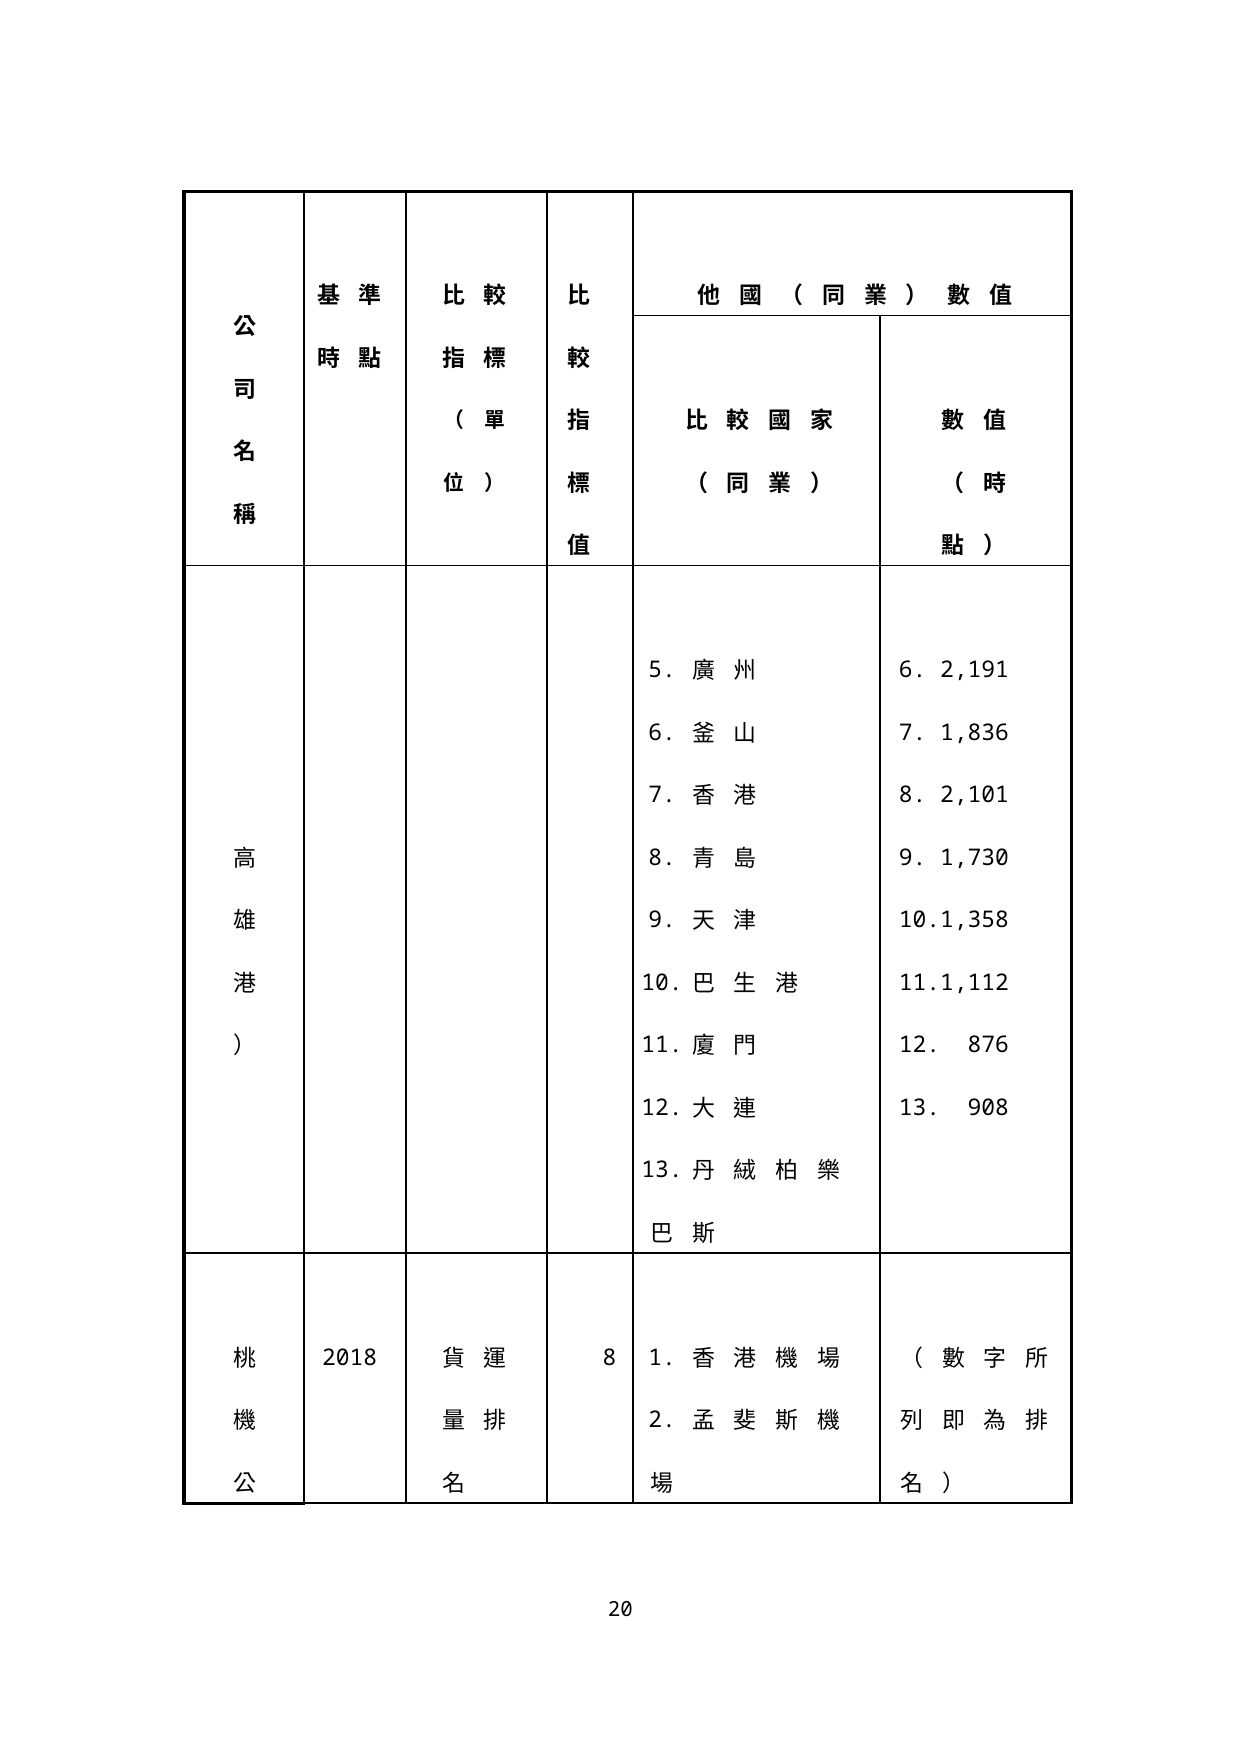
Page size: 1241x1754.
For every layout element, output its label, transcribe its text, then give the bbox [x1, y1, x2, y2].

table_cell 2018 [305, 1254, 405, 1502]
table_cell 5.廣州 6.釜山 7.香港 8.青島 9.天津 10.巴生港 11.廈門 12.大連 13.丹絨柏樂巴斯 [634, 566, 879, 1252]
table_cell 6. 2,191 7. 1,836 8. 2,101 9. 1,730 10.1,358 11.1,112 12. 876 13. 908 [881, 566, 1070, 1252]
table_cell [305, 566, 405, 1252]
table_cell 比較國家（同業） [634, 316, 879, 564]
table_cell 高雄港） [186, 566, 303, 1252]
table_cell 8 [548, 1254, 632, 1502]
table_cell （數字所列即為排名） [881, 1254, 1070, 1502]
table_cell 桃機公 [186, 1254, 303, 1502]
table_cell 數值（時點） [881, 316, 1070, 564]
table_cell [548, 566, 632, 1252]
table_cell 1.香港機場 2.孟斐斯機場 [634, 1254, 879, 1502]
table_header 公司名稱 [186, 193, 303, 564]
table_header 他國（同業）數值 [634, 193, 1070, 314]
table_header 基準時點 [305, 193, 405, 564]
table_header 比較指標值 [548, 193, 632, 564]
table_header 比較指標（單位） [407, 193, 546, 564]
table_cell 貨運量排名 [407, 1254, 546, 1502]
table_cell [407, 566, 546, 1252]
